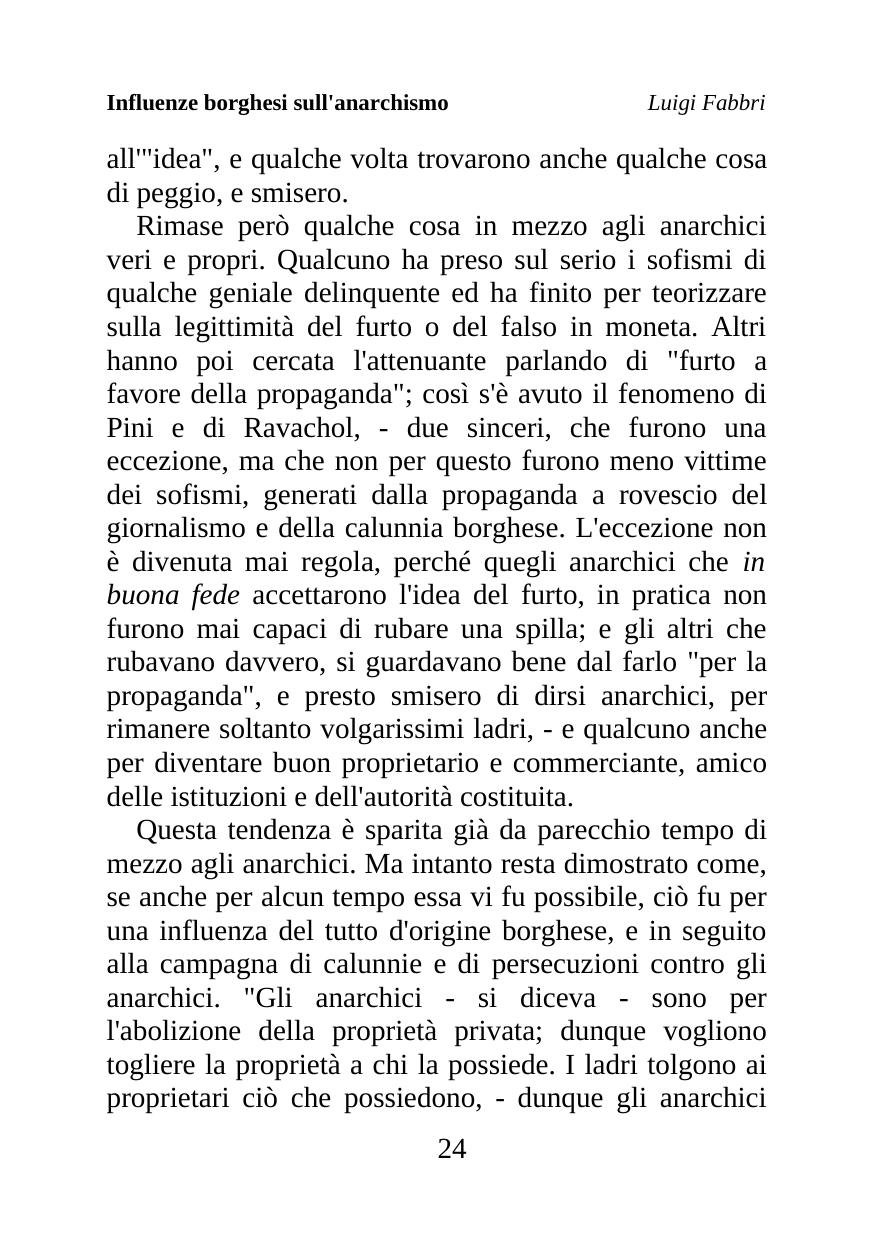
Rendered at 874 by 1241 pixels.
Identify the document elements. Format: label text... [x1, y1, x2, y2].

text Rimase però qualche cosa in mezzo agli anarchici veri e propri. Qualcuno ha preso sul serio i sofismi di qualche geniale delinquente ed ha finito per teorizzare sulla legittimità del furto o del falso in moneta. Altri hanno poi cercata l'attenuante parlando di "furto a favore della propaganda"; così s'è avuto il fenomeno di Pini e di Ravachol, - due sinceri, che furono una eccezione, ma che non per questo furono meno vittime dei sofismi, generati dalla propaganda a rovescio del giornalismo e della calunnia borghese. L'eccezione non è divenuta mai regola, perché quegli anarchici che in buona fede accettarono l'idea del furto, in pratica non furono mai capaci di rubare una spilla; e gli altri che rubavano davvero, si guardavano bene dal farlo "per la propaganda", e presto smisero di dirsi anarchici, per rimanere soltanto volgarissimi ladri, - e qualcuno anche per diventare buon proprietario e commerciante, amico delle istituzioni e dell'autorità costituita. [106, 208, 768, 812]
text all'"idea", e qualche volta trovarono anche qualche cosa di peggio, e smisero. [106, 141, 768, 208]
text Questa tendenza è sparita già da parecchio tempo di mezzo agli anarchici. Ma intanto resta dimostrato come, se anche per alcun tempo essa vi fu possibile, ciò fu per una influenza del tutto d'origine borghese, e in seguito alla campagna di calunnie e di persecuzioni contro gli anarchici. "Gli anarchici - si diceva - sono per l'abolizione della proprietà privata; dunque vogliono togliere la proprietà a chi la possiede. I ladri tolgono ai proprietari ciò che possiedono, - dunque gli anarchici [106, 812, 768, 1114]
